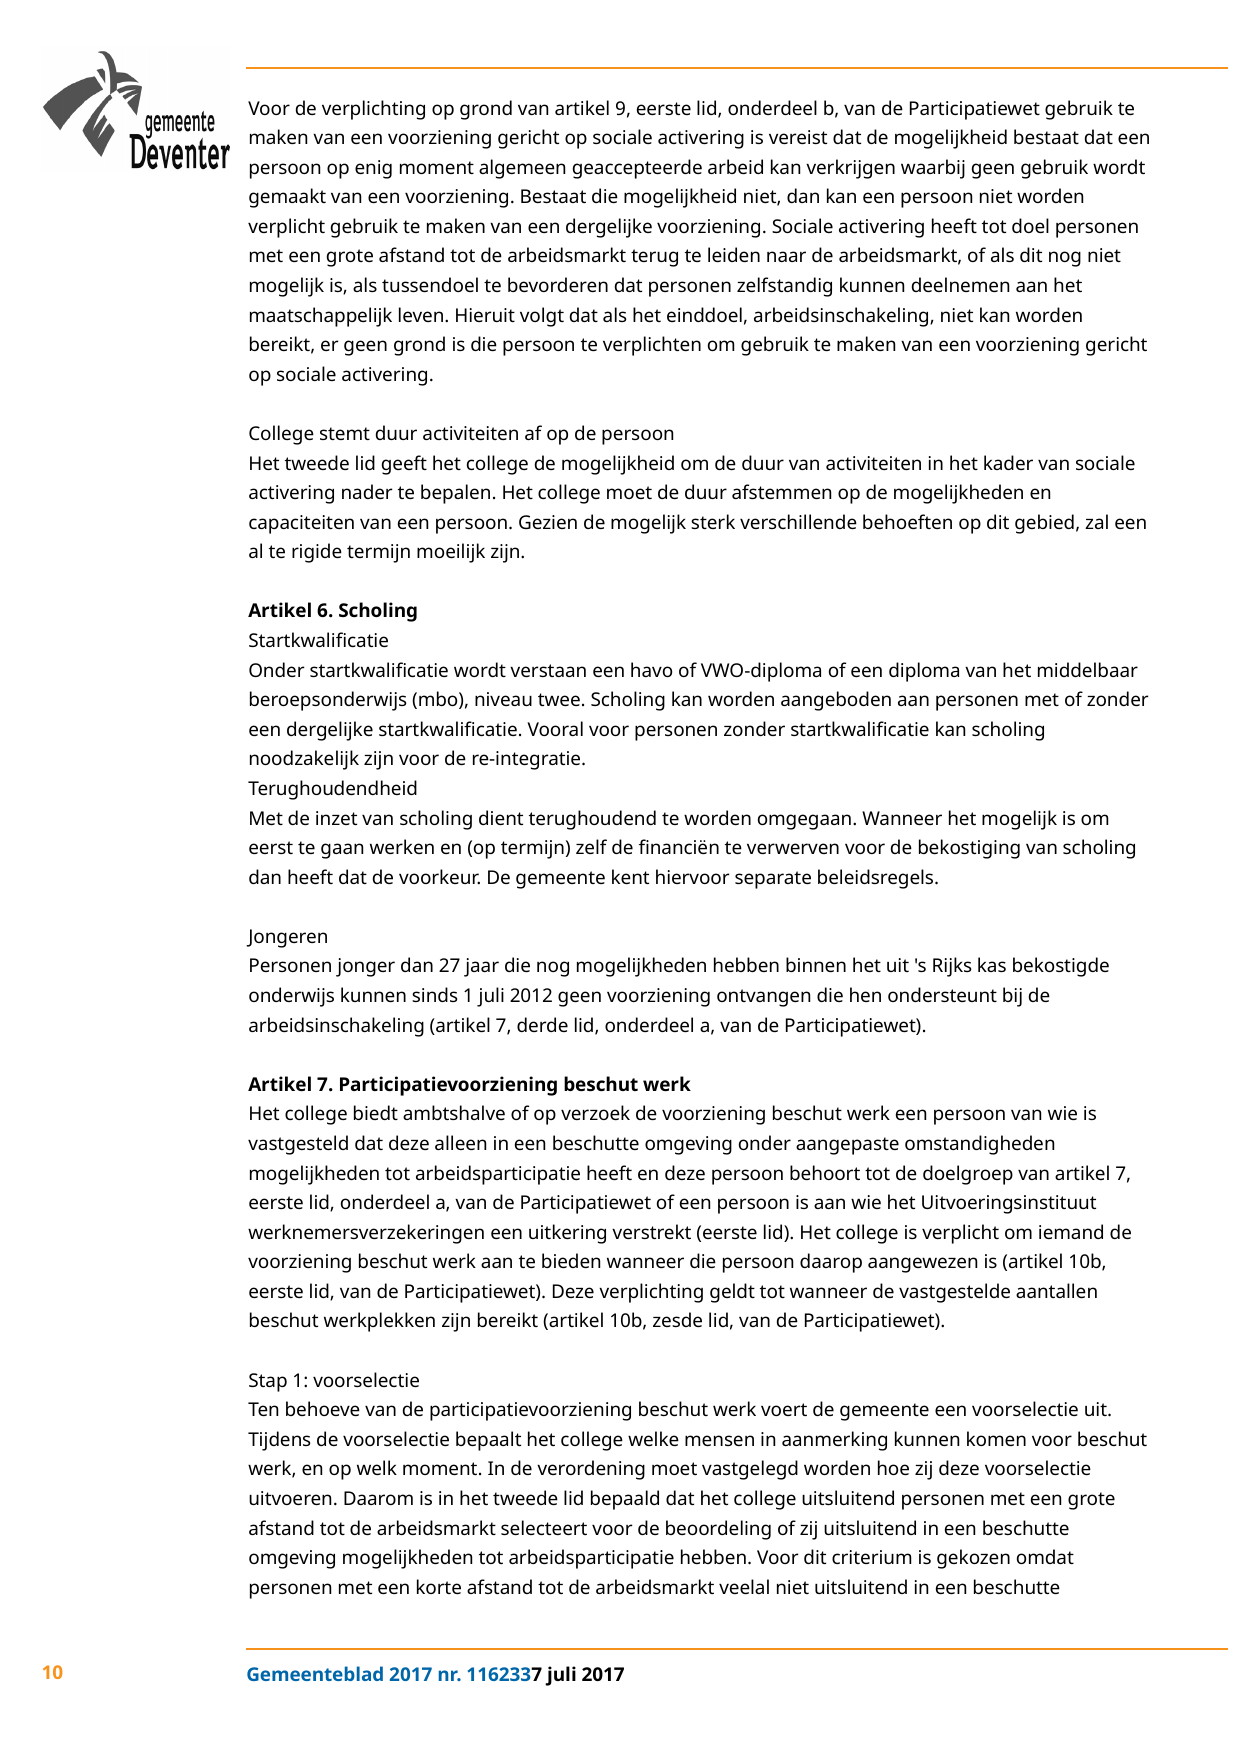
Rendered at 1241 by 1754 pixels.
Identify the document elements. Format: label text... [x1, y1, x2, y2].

text Artikel 6. Scholing [248, 598, 1152, 623]
text Jongeren [248, 923, 1152, 949]
text Startkwalificatie [248, 627, 1152, 653]
text Stap 1: voorselectie [248, 1367, 1152, 1393]
text Voor de verplichting op grond van artikel 9, eerste lid, onderdeel b, van de Participatiewet gebruik te maken van een voorziening gericht op sociale activering is vereist dat de mogelijkheid bestaat dat een persoon op enig moment algemeen geaccepteerde arbeid kan verkrijgen waarbij geen gebruik wordt gemaakt van een voorziening. Bestaat die mogelijkheid niet, dan kan een persoon niet worden verplicht gebruik te maken van een dergelijke voorziening. Sociale activering heeft tot doel personen met een grote afstand tot de arbeidsmarkt terug te leiden naar de arbeidsmarkt, of als dit nog niet mogelijk is, als tussendoel te bevorderen dat personen zelfstandig kunnen deelnemen aan het maatschappelijk leven. Hieruit volgt dat als het einddoel, arbeidsinschakeling, niet kan worden bereikt, er geen grond is die persoon te verplichten om gebruik te maken van een voorziening gericht op sociale activering. [248, 95, 1152, 387]
text Het tweede lid geeft het college de mogelijkheid om de duur van activiteiten in het kader van sociale activering nader te bepalen. Het college moet de duur afstemmen op de mogelijkheden en capaciteiten van een persoon. Gezien de mogelijk sterk verschillende behoeften op dit gebied, zal een al te rigide termijn moeilijk zijn. [248, 450, 1152, 564]
picture [41, 47, 231, 172]
text College stemt duur activiteiten af op de persoon [248, 420, 1152, 446]
text Met de inzet van scholing dient terughoudend te worden omgegaan. Wanneer het mogelijk is om eerst te gaan werken en (op termijn) zelf de financiën te verwerven voor de bekostiging van scholing dan heeft dat de voorkeur. De gemeente kent hiervoor separate beleidsregels. [248, 805, 1152, 890]
text Terughoudendheid [248, 775, 1152, 801]
text Het college biedt ambtshalve of op verzoek de voorziening beschut werk een persoon van wie is vastgesteld dat deze alleen in een beschutte omgeving onder aangepaste omstandigheden mogelijkheden tot arbeidsparticipatie heeft en deze persoon behoort tot de doelgroep van artikel 7, eerste lid, onderdeel a, van de Participatiewet of een persoon is aan wie het Uitvoeringsinstituut werknemersverzekeringen een uitkering verstrekt (eerste lid). Het college is verplicht om iemand de voorziening beschut werk aan te bieden wanneer die persoon daarop aangewezen is (artikel 10b, eerste lid, van de Participatiewet). Deze verplichting geldt tot wanneer de vastgestelde aantallen beschut werkplekken zijn bereikt (artikel 10b, zesde lid, van de Participatiewet). [248, 1101, 1152, 1333]
text Artikel 7. Participatievoorziening beschut werk [248, 1071, 1152, 1097]
text Personen jonger dan 27 jaar die nog mogelijkheden hebben binnen het uit 's Rijks kas bekostigde onderwijs kunnen sinds 1 juli 2012 geen voorziening ontvangen die hen ondersteunt bij de arbeidsinschakeling (artikel 7, derde lid, onderdeel a, van de Participatiewet). [248, 953, 1152, 1038]
text Onder startkwalificatie wordt verstaan een havo of VWO-diploma of een diploma van het middelbaar beroepsonderwijs (mbo), niveau twee. Scholing kan worden aangeboden aan personen met of zonder een dergelijke startkwalificatie. Vooral voor personen zonder startkwalificatie kan scholing noodzakelijk zijn voor de re-integratie. [248, 657, 1152, 771]
text Ten behoeve van de participatievoorziening beschut werk voert de gemeente een voorselectie uit. Tijdens de voorselectie bepaalt het college welke mensen in aanmerking kunnen komen voor beschut werk, en op welk moment. In de verordening moet vastgelegd worden hoe zij deze voorselectie uitvoeren. Daarom is in het tweede lid bepaald dat het college uitsluitend personen met een grote afstand tot de arbeidsmarkt selecteert voor de beoordeling of zij uitsluitend in een beschutte omgeving mogelijkheden tot arbeidsparticipatie hebben. Voor dit criterium is gekozen omdat personen met een korte afstand tot de arbeidsmarkt veelal niet uitsluitend in een beschutte [248, 1396, 1152, 1600]
